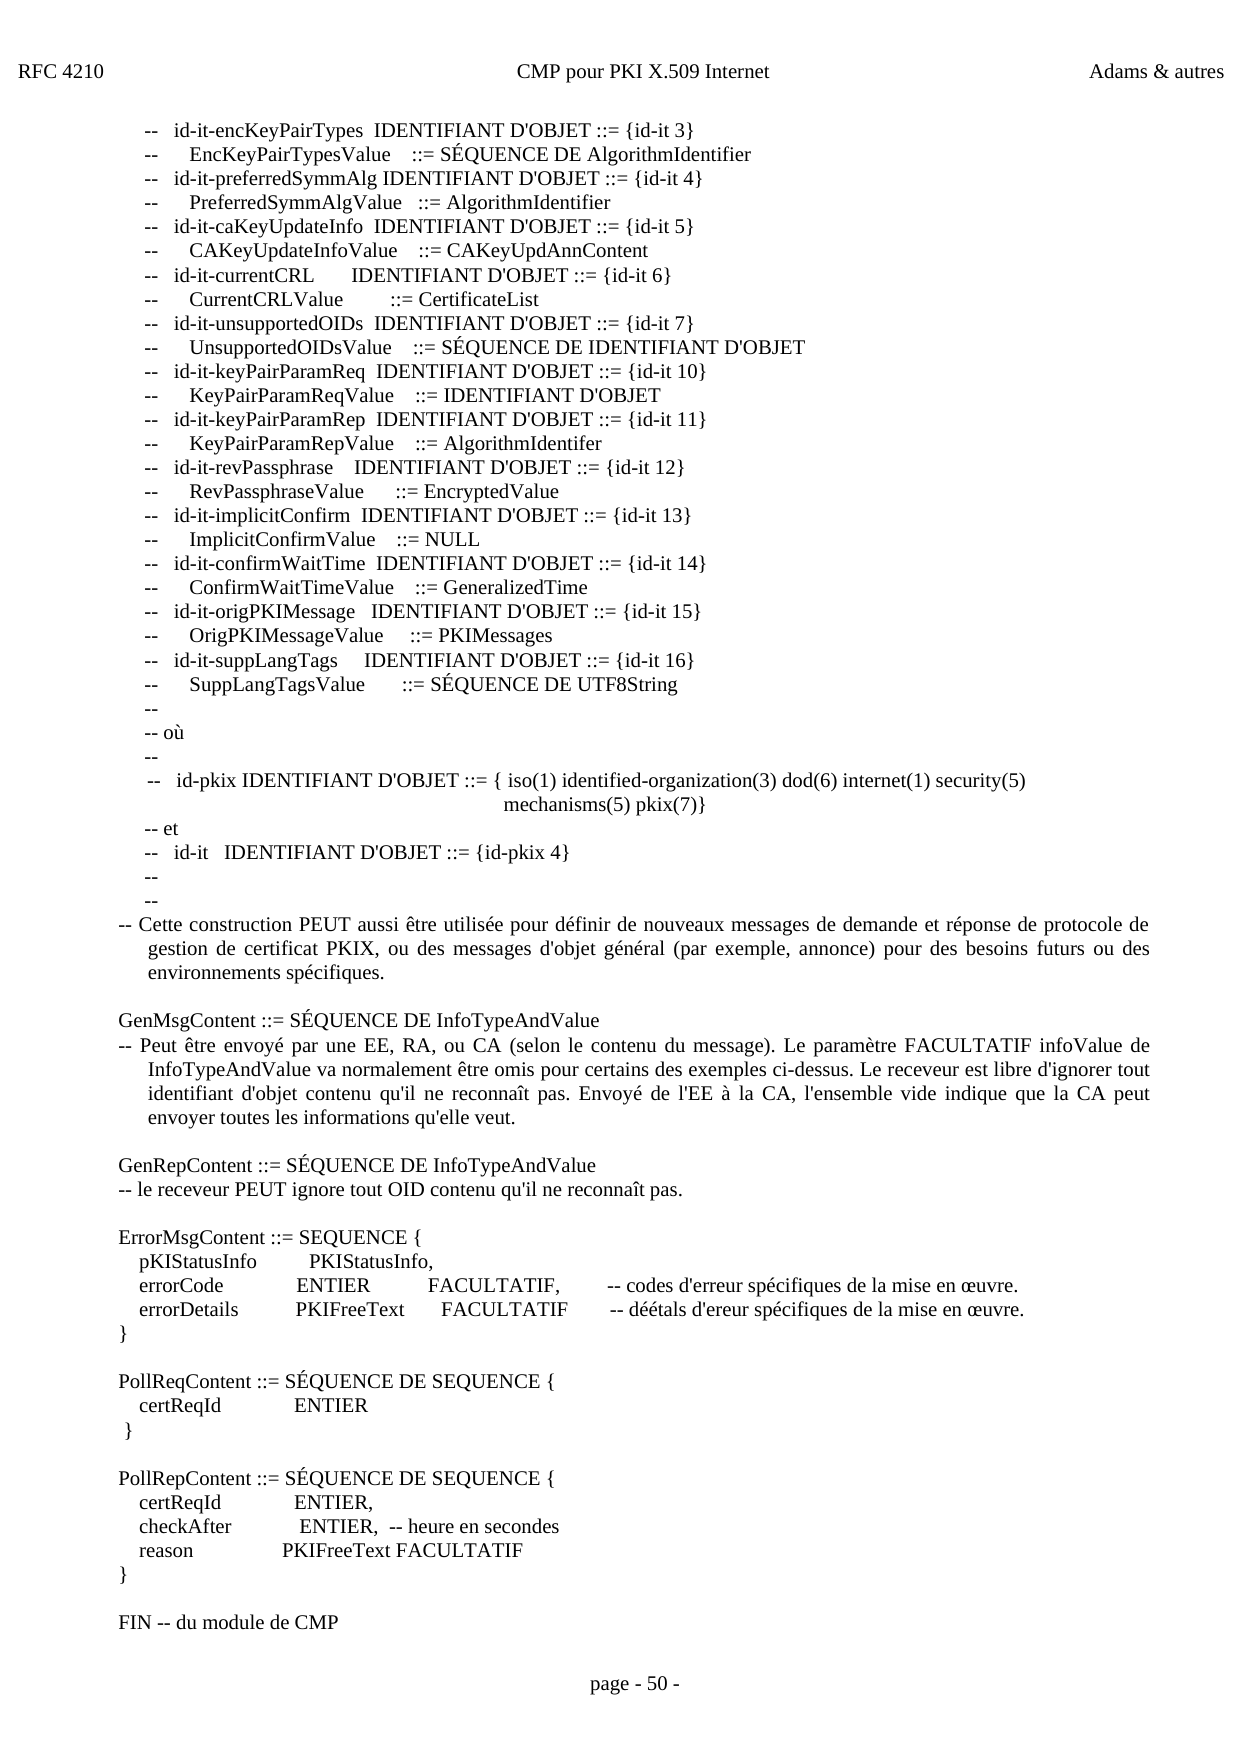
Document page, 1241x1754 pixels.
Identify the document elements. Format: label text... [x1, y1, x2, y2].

text pKIStatusInfo PKIStatusInfo, [118, 1249, 1152, 1273]
text -- CurrentCRLValue ::= CertificateList [118, 287, 1152, 311]
text -- SuppLangTagsValue ::= SÉQUENCE DE UTF8String [118, 672, 1152, 696]
text -- id-it-encKeyPairTypes IDENTIFIANT D'OBJET ::= {id-it 3} [118, 118, 1152, 142]
text -- où [118, 720, 1152, 744]
text -- id-it-revPassphrase IDENTIFIANT D'OBJET ::= {id-it 12} [118, 455, 1152, 479]
text FIN -- du module de CMP [118, 1610, 1152, 1634]
text -- id-it-origPKIMessage IDENTIFIANT D'OBJET ::= {id-it 15} [118, 599, 1152, 623]
text -- OrigPKIMessageValue ::= PKIMessages [118, 623, 1152, 647]
text -- id-pkix IDENTIFIANT D'OBJET ::= { iso(1) identified-organization(3) dod(6) internet(1) security(5) mechanisms(5) pkix(7)} [121, 768, 1152, 816]
text GenMsgContent ::= SÉQUENCE DE InfoTypeAndValue [118, 1008, 1152, 1032]
text -- KeyPairParamReqValue ::= IDENTIFIANT D'OBJET [118, 383, 1152, 407]
text -- id-it-confirmWaitTime IDENTIFIANT D'OBJET ::= {id-it 14} [118, 551, 1152, 575]
text -- RevPassphraseValue ::= EncryptedValue [118, 479, 1152, 503]
text -- [118, 696, 1152, 720]
text -- id-it IDENTIFIANT D'OBJET ::= {id-pkix 4} [118, 840, 1152, 864]
text } [118, 1562, 1152, 1586]
text errorDetails PKIFreeText FACULTATIF -- déétals d'ereur spécifiques de la mise en œuvre. [118, 1297, 1152, 1321]
text GenRepContent ::= SÉQUENCE DE InfoTypeAndValue [118, 1153, 1152, 1177]
text ErrorMsgContent ::= SEQUENCE { [118, 1225, 1152, 1249]
text -- Peut être envoyé par une EE, RA, ou CA (selon le contenu du message). Le paramètre FACULTATIF infoValue de InfoTypeAndValue va normalement être omis pour certains des exemples ci-dessus. Le receveur est libre d'ignorer tout identifiant d'objet contenu qu'il ne reconnaît pas. Envoyé de l'EE à la CA, l'ensemble vide indique que la CA peut envoyer toutes les informations qu'elle veut. [118, 1032, 1152, 1129]
text PollReqContent ::= SÉQUENCE DE SEQUENCE { [118, 1369, 1152, 1393]
text certReqId ENTIER [118, 1393, 1152, 1417]
text -- Cette construction PEUT aussi être utilisée pour définir de nouveaux messages de demande et réponse de protocole de gestion de certificat PKIX, ou des messages d'objet général (par exemple, annonce) pour des besoins futurs ou des environnements spécifiques. [118, 912, 1152, 984]
text -- le receveur PEUT ignore tout OID contenu qu'il ne reconnaît pas. [118, 1177, 1152, 1201]
text -- KeyPairParamRepValue ::= AlgorithmIdentifer [118, 431, 1152, 455]
text -- id-it-implicitConfirm IDENTIFIANT D'OBJET ::= {id-it 13} [118, 503, 1152, 527]
text PollRepContent ::= SÉQUENCE DE SEQUENCE { [118, 1466, 1152, 1490]
text checkAfter ENTIER, -- heure en secondes [118, 1514, 1152, 1538]
text -- UnsupportedOIDsValue ::= SÉQUENCE DE IDENTIFIANT D'OBJET [118, 335, 1152, 359]
text -- [118, 888, 1152, 912]
text -- id-it-keyPairParamRep IDENTIFIANT D'OBJET ::= {id-it 11} [118, 407, 1152, 431]
text -- et [118, 816, 1152, 840]
text -- EncKeyPairTypesValue ::= SÉQUENCE DE AlgorithmIdentifier [118, 142, 1152, 166]
text } [118, 1417, 1152, 1442]
text -- [118, 864, 1152, 888]
text certReqId ENTIER, [118, 1490, 1152, 1514]
text reason PKIFreeText FACULTATIF [118, 1538, 1152, 1562]
text -- id-it-caKeyUpdateInfo IDENTIFIANT D'OBJET ::= {id-it 5} [118, 214, 1152, 238]
text } [118, 1321, 1152, 1345]
text -- ImplicitConfirmValue ::= NULL [118, 527, 1152, 551]
text -- id-it-unsupportedOIDs IDENTIFIANT D'OBJET ::= {id-it 7} [118, 311, 1152, 335]
text -- ConfirmWaitTimeValue ::= GeneralizedTime [118, 575, 1152, 599]
text -- id-it-keyPairParamReq IDENTIFIANT D'OBJET ::= {id-it 10} [118, 359, 1152, 383]
text -- CAKeyUpdateInfoValue ::= CAKeyUpdAnnContent [118, 238, 1152, 262]
text -- [118, 744, 1152, 768]
text -- id-it-currentCRL IDENTIFIANT D'OBJET ::= {id-it 6} [118, 262, 1152, 287]
text -- PreferredSymmAlgValue ::= AlgorithmIdentifier [118, 190, 1152, 214]
text errorCode ENTIER FACULTATIF, -- codes d'erreur spécifiques de la mise en œuvre. [118, 1273, 1152, 1297]
text -- id-it-suppLangTags IDENTIFIANT D'OBJET ::= {id-it 16} [118, 647, 1152, 672]
text -- id-it-preferredSymmAlg IDENTIFIANT D'OBJET ::= {id-it 4} [118, 166, 1152, 190]
